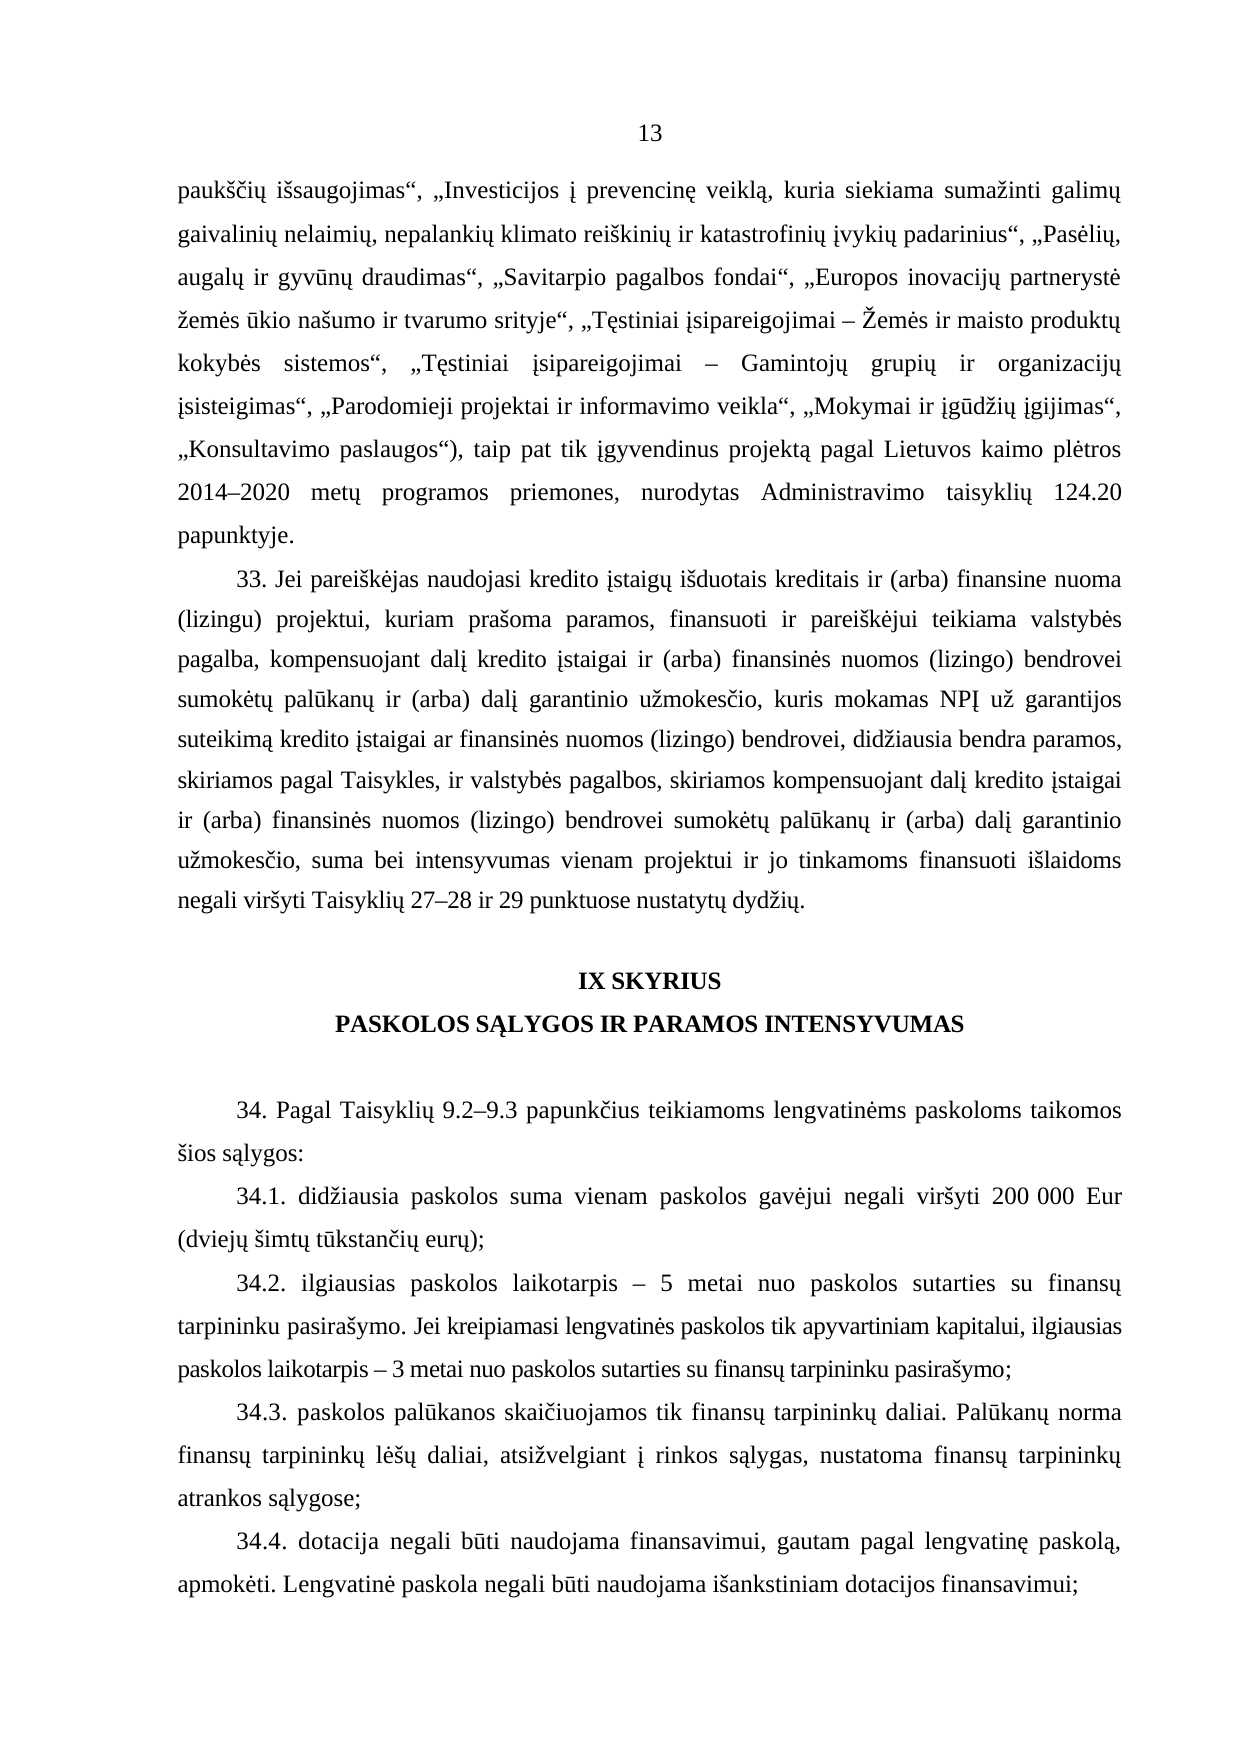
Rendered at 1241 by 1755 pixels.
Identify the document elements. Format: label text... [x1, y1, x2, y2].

text 34.2. ilgiausias paskolos laikotarpis – 5 metai nuo paskolos sutarties su finansų tarpininku pasirašymo. Jei kreipiamasi lengvatinės paskolos tik apyvartiniam kapitalui, ilgiausias paskolos laikotarpis – 3 metai nuo paskolos sutarties su finansų tarpininku pasirašymo; [177, 1268, 1122, 1383]
text 33. Jei pareiškėjas naudojasi kredito įstaigų išduotais kreditais ir (arba) finansine nuoma (lizingu) projektui, kuriam prašoma paramos, finansuoti ir pareiškėjui teikiama valstybės pagalba, kompensuojant dalį kredito įstaigai ir (arba) finansinės nuomos (lizingo) bendrovei sumokėtų palūkanų ir (arba) dalį garantinio užmokesčio, kuris mokamas NPĮ už garantijos suteikimą kredito įstaigai ar finansinės nuomos (lizingo) bendrovei, didžiausia bendra paramos, skiriamos pagal Taisykles, ir valstybės pagalbos, skiriamos kompensuojant dalį kredito įstaigai ir (arba) finansinės nuomos (lizingo) bendrovei sumokėtų palūkanų ir (arba) dalį garantinio užmokesčio, suma bei intensyvumas vienam projektui ir jo tinkamoms finansuoti išlaidoms negali viršyti Taisyklių 27–28 ir 29 punktuose nustatytų dydžių. [177, 564, 1122, 914]
text 34. Pagal Taisyklių 9.2–9.3 papunkčius teikiamoms lengvatinėms paskoloms taikomos šios sąlygos: [177, 1095, 1122, 1167]
text 34.3. paskolos palūkanos skaičiuojamos tik finansų tarpininkų daliai. Palūkanų norma finansų tarpininkų lėšų daliai, atsižvelgiant į rinkos sąlygas, nustatoma finansų tarpininkų atrankos sąlygose; [177, 1397, 1122, 1512]
text 34.1. didžiausia paskolos suma vienam paskolos gavėjui negali viršyti 200 000 Eur (dviejų šimtų tūkstančių eurų); [177, 1181, 1122, 1253]
text IX SKYRIUS [177, 966, 1122, 994]
text paukščių išsaugojimas“, „Investicijos į prevencinę veiklą, kuria siekiama sumažinti galimų gaivalinių nelaimių, nepalankių klimato reiškinių ir katastrofinių įvykių padarinius“, „Pasėlių, augalų ir gyvūnų draudimas“, „Savitarpio pagalbos fondai“, „Europos inovacijų partnerystė žemės ūkio našumo ir tvarumo srityje“, „Tęstiniai įsipareigojimai – Žemės ir maisto produktų kokybės sistemos“, „Tęstiniai įsipareigojimai – Gamintojų grupių ir organizacijų įsisteigimas“, „Parodomieji projektai ir informavimo veikla“, „Mokymai ir įgūdžių įgijimas“, „Konsultavimo paslaugos“), taip pat tik įgyvendinus projektą pagal Lietuvos kaimo plėtros 2014–2020 metų programos priemones, nurodytas Administravimo taisyklių 124.20 papunktyje. [177, 176, 1122, 549]
text 34.4. dotacija negali būti naudojama finansavimui, gautam pagal lengvatinę paskolą, apmokėti. Lengvatinė paskola negali būti naudojama išankstiniam dotacijos finansavimui; [177, 1526, 1122, 1598]
text PASKOLOS SĄLYGOS IR PARAMOS INTENSYVUMAS [177, 1009, 1122, 1038]
